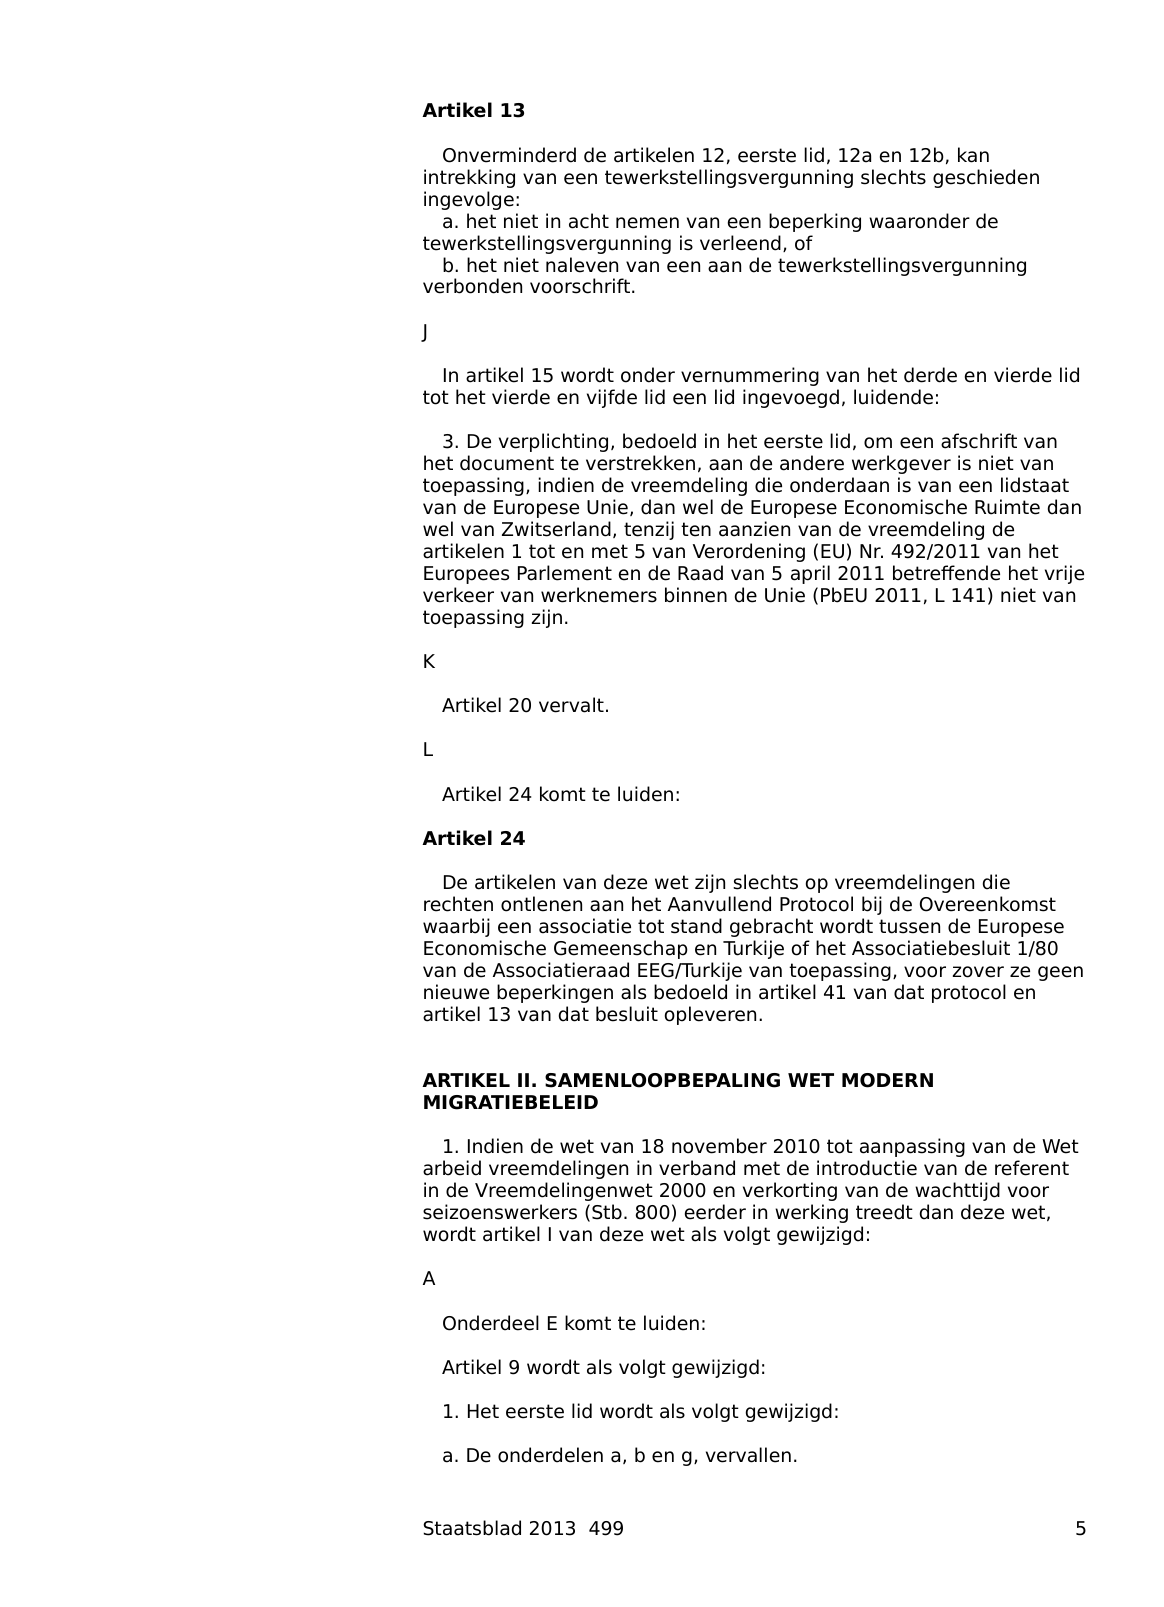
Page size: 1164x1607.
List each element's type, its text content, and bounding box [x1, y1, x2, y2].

text A [422, 1268, 1087, 1290]
text K [422, 651, 1087, 673]
text 3. De verplichting, bedoeld in het eerste lid, om een afschrift van het document te verstrekken, aan de andere werkgever is niet van toepassing, indien de vreemdeling die onderdaan is van een lidstaat van de Europese Unie, dan wel de Europese Economische Ruimte dan wel van Zwitserland, tenzij ten aanzien van de vreemdeling de artikelen 1 tot en met 5 van Verordening (EU) Nr. 492/2011 van het Europees Parlement en de Raad van 5 april 2011 betreffende het vrije verkeer van werknemers binnen de Unie (PbEU 2011, L 141) niet van toepassing zijn. [422, 431, 1087, 629]
text a. het niet in acht nemen van een beperking waaronder de tewerkstellingsvergunning is verleend, of [422, 211, 1087, 254]
text 1. Het eerste lid wordt als volgt gewijzigd: [422, 1401, 1087, 1423]
subtitle ARTIKEL II. SAMENLOOPBEPALING WET MODERN MIGRATIEBELEID [422, 1070, 1087, 1114]
text L [422, 739, 1087, 761]
text a. De onderdelen a, b en g, vervallen. [422, 1445, 1087, 1467]
text Artikel 24 komt te luiden: [422, 783, 1087, 805]
text Artikel 20 vervalt. [422, 695, 1087, 717]
text J [422, 321, 1087, 343]
text b. het niet naleven van een aan de tewerkstellingsvergunning verbonden voorschrift. [422, 254, 1087, 298]
subtitle Artikel 13 [422, 100, 1087, 122]
text Onderdeel E komt te luiden: [422, 1312, 1087, 1334]
text In artikel 15 wordt onder vernummering van het derde en vierde lid tot het vierde en vijfde lid een lid ingevoegd, luidende: [422, 365, 1087, 409]
text 1. Indien de wet van 18 november 2010 tot aanpassing van de Wet arbeid vreemdelingen in verband met de introductie van de referent in de Vreemdelingenwet 2000 en verkorting van de wachttijd voor seizoenswerkers (Stb. 800) eerder in werking treedt dan deze wet, wordt artikel I van deze wet als volgt gewijzigd: [422, 1136, 1087, 1246]
text Artikel 9 wordt als volgt gewijzigd: [422, 1357, 1087, 1378]
subtitle Artikel 24 [422, 828, 1087, 849]
text De artikelen van deze wet zijn slechts op vreemdelingen die rechten ontlenen aan het Aanvullend Protocol bij de Overeenkomst waarbij een associatie tot stand gebracht wordt tussen de Europese Economische Gemeenschap en Turkije of het Associatiebesluit 1/80 van de Associatieraad EEG/Turkije van toepassing, voor zover ze geen nieuwe beperkingen als bedoeld in artikel 41 van dat protocol en artikel 13 van dat besluit opleveren. [422, 872, 1087, 1026]
text Onverminderd de artikelen 12, eerste lid, 12a en 12b, kan intrekking van een tewerkstellingsvergunning slechts geschieden ingevolge: [422, 144, 1087, 211]
